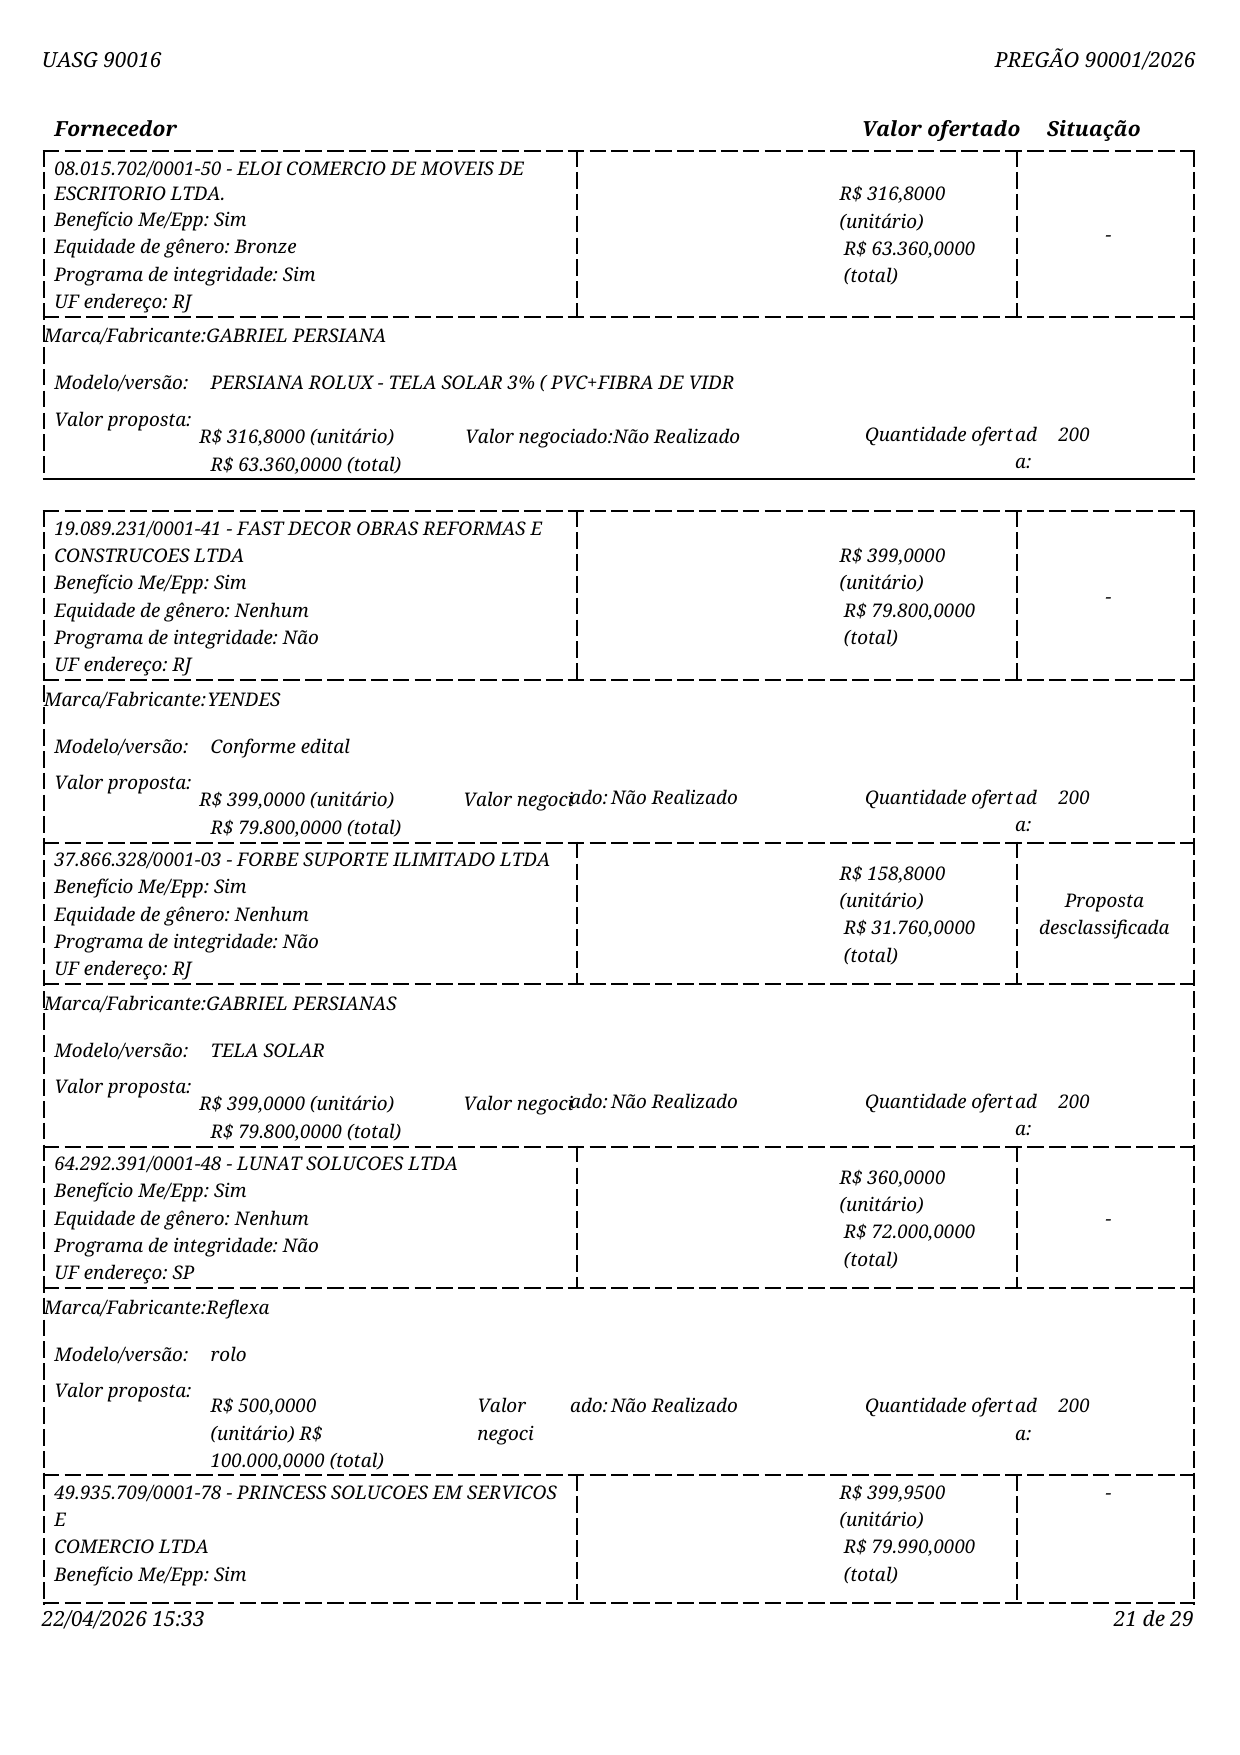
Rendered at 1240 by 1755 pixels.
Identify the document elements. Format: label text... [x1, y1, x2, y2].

table_cell Modelo/versão: Valor proposta: [44, 1034, 199, 1146]
table_cell [577, 1146, 839, 1287]
table_cell TELA SOLAR [199, 1034, 577, 1083]
table_cell [1017, 1146, 1101, 1287]
table_cell [1017, 983, 1194, 1034]
table_cell [1017, 367, 1101, 416]
table_cell [1017, 1287, 1101, 1338]
table_cell Quantidade ofert [839, 1084, 1017, 1146]
table_cell Quantidade ofert [839, 780, 1017, 842]
table_cell Proposta desclassificada [1017, 842, 1194, 983]
table_cell [577, 1287, 839, 1338]
table_cell [839, 367, 1017, 416]
table_cell ado: Não Realizado [577, 1084, 839, 1146]
table_header R$ 399,0000 (unitário) R$ 79.800,0000 (total) [839, 510, 1017, 679]
table_cell [1101, 780, 1194, 842]
table_cell [1017, 1474, 1101, 1602]
table_cell [1017, 1034, 1194, 1083]
table_cell [839, 1338, 1017, 1388]
table_cell R$ 360,0000 (unitário) R$ 72.000,0000 (total) [839, 1146, 1017, 1287]
table_cell PERSIANA ROLUX - TELA SOLAR 3% ( PVC+FIBRA DE VIDR [199, 367, 839, 416]
table_cell 08.015.702/0001-50 - ELOI COMERCIO DE MOVEIS DE ESCRITORIO LTDA. Benefício Me/Epp: Sim Equidade de gênero: Bronze Programa de integridade: Sim UF endereço: RJ [44, 150, 577, 316]
table_cell [477, 1146, 577, 1287]
table_cell [839, 983, 1017, 1034]
table_cell Modelo/versão: Valor proposta: [44, 1338, 199, 1474]
table_cell Valor negoci [477, 1388, 577, 1474]
table_cell [1017, 679, 1101, 730]
table_cell [1101, 367, 1194, 416]
table_cell 49.935.709/0001-78 - PRINCESS SOLUCOES EM SERVICOS E COMERCIO LTDA Benefício Me/Epp: Sim [44, 1474, 577, 1602]
table_cell 37.866.328/0001-03 - FORBE SUPORTE ILIMITADO LTDA Benefício Me/Epp: Sim Equidade de gênero: Nenhum Programa de integridade: Não UF endereço: RJ [44, 842, 577, 983]
table_cell R$ 399,0000 (unitário) Valor negoci R$ 79.800,0000 (total) [199, 780, 577, 842]
table_cell ada: [1017, 780, 1048, 842]
table_cell 200 [1048, 780, 1101, 842]
table_cell [839, 730, 1017, 779]
table_cell [1101, 316, 1194, 367]
table_cell ado: Não Realizado [577, 780, 839, 842]
table_cell - [1101, 150, 1194, 316]
table_cell [577, 679, 839, 730]
table_cell [839, 679, 1017, 730]
table_cell [1101, 730, 1194, 779]
table_header - [1101, 510, 1194, 679]
table_cell Modelo/versão: Valor proposta: [44, 367, 199, 478]
table_cell 200 [1048, 416, 1101, 478]
table_cell [1101, 679, 1194, 730]
table_header [577, 510, 839, 679]
table_cell rolo [199, 1338, 477, 1388]
table_cell [577, 1474, 839, 1602]
table_cell 64.292.391/0001-48 - LUNAT SOLUCOES LTDA Benefício Me/Epp: Sim Equidade de gênero: Nenhum Programa de integridade: Não UF endereço: SP [44, 1146, 477, 1287]
table_header [1017, 510, 1101, 679]
table_cell [1101, 1287, 1194, 1338]
table_cell ado: Não Realizado [577, 1388, 839, 1474]
table_cell [839, 1287, 1017, 1338]
table_cell R$ 399,0000 (unitário) Valor negoci R$ 79.800,0000 (total) [199, 1084, 577, 1146]
table_cell [1017, 316, 1101, 367]
table_cell R$ 316,8000 (unitário) R$ 63.360,0000 (total) [839, 150, 1017, 316]
table_cell [477, 1338, 577, 1388]
table_cell [477, 1287, 577, 1338]
table_cell [1101, 1338, 1194, 1388]
table_header 19.089.231/0001-41 - FAST DECOR OBRAS REFORMAS E CONSTRUCOES LTDA Benefício Me/Epp: Sim Equidade de gênero: Nenhum Programa de integridade: Não UF endereço: RJ [44, 510, 577, 679]
table_cell ada: [1017, 416, 1048, 478]
table_cell [1017, 1338, 1101, 1388]
table_cell 200 [1048, 1388, 1101, 1474]
table_cell [577, 983, 839, 1034]
table_cell [839, 316, 1017, 367]
table_cell - [1101, 1474, 1194, 1602]
table_cell ada: [1017, 1388, 1048, 1474]
table_cell Quantidade ofert [839, 416, 1017, 478]
table_cell R$ 399,9500 (unitário) R$ 79.990,0000 (total) [839, 1474, 1017, 1602]
table_cell Marca/Fabricante: Reflexa [44, 1287, 477, 1338]
table_cell Quantidade ofert [839, 1388, 1017, 1474]
table_cell [577, 730, 839, 779]
table_cell - [1101, 1146, 1194, 1287]
table_cell Modelo/versão: Valor proposta: [44, 730, 199, 842]
table_cell [577, 842, 839, 983]
table_cell Conforme edital [199, 730, 577, 779]
table_cell Marca/Fabricante: GABRIEL PERSIANA [44, 316, 839, 367]
table_cell Marca/Fabricante: YENDES [44, 679, 577, 730]
table_cell [577, 1338, 839, 1388]
table_cell [1017, 150, 1101, 316]
table_cell [1101, 1388, 1194, 1474]
table_cell [1017, 730, 1101, 779]
table_cell [1101, 416, 1194, 478]
table_cell R$ 158,8000 (unitário) R$ 31.760,0000 (total) [839, 842, 1017, 983]
table_cell [839, 1034, 1017, 1083]
table_cell 200 [1048, 1084, 1194, 1146]
table_cell Marca/Fabricante: GABRIEL PERSIANAS [44, 983, 577, 1034]
table_cell [577, 1034, 839, 1083]
table_cell R$ 316,8000 (unitário) Valor negociado: Não Realizado R$ 63.360,0000 (total) [199, 416, 839, 478]
table_cell R$ 500,0000 (unitário) R$ 100.000,0000 (total) [199, 1388, 477, 1474]
table_cell ada: [1017, 1084, 1048, 1146]
table_cell [577, 150, 839, 316]
